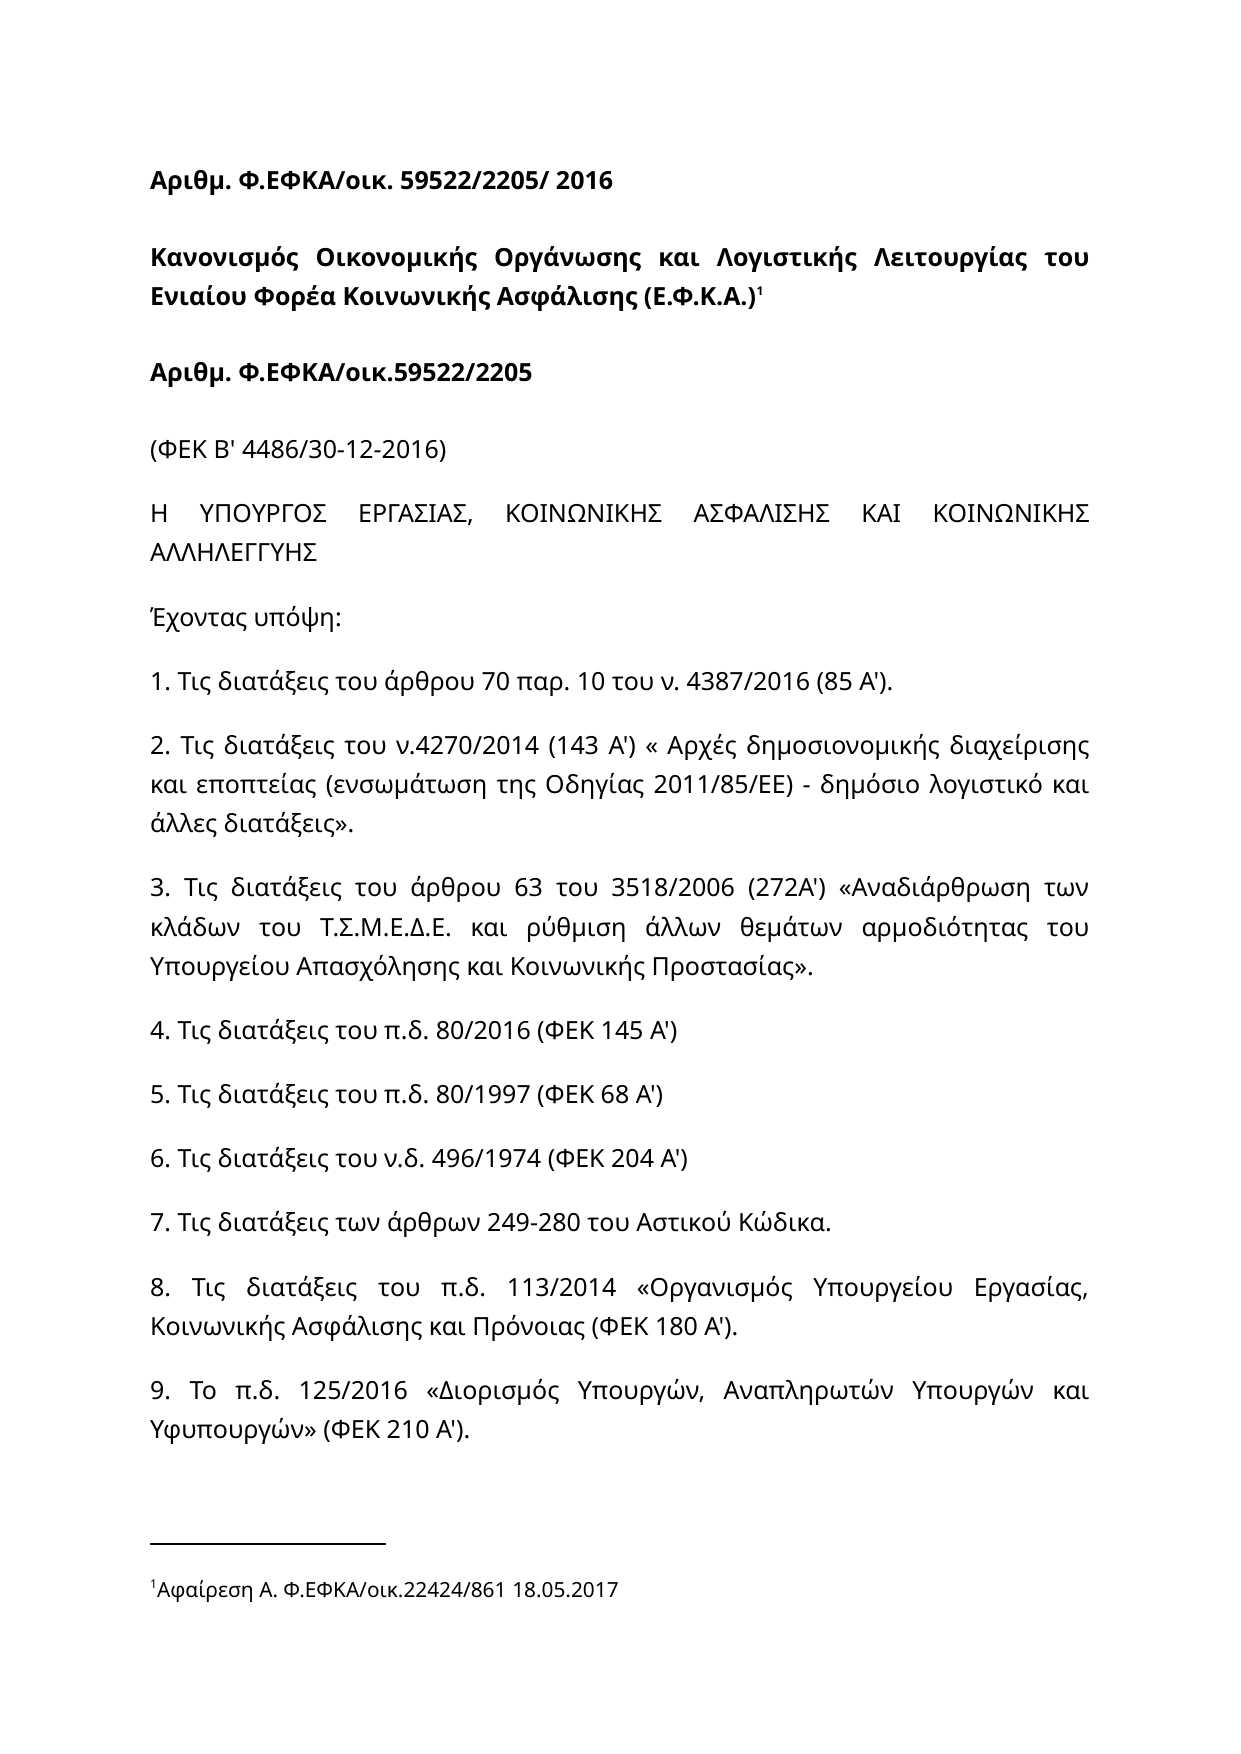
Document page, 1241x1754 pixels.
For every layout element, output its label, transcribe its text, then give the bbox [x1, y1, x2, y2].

title Κανονισμός Οικονομικής Οργάνωσης και Λογιστικής Λειτουργίας του Ενιαίου Φορέα Κοινωνικής Ασφάλισης (Ε.Φ.Κ.Α.) [150, 239, 1090, 312]
text Έχοντας υπόψη: [150, 599, 1090, 633]
text 4. Τις διατάξεις του π.δ. 80/2016 (ΦΕΚ 145 Α') [150, 1012, 1090, 1047]
text 2. Τις διατάξεις του ν.4270/2014 (143 Α') « Αρχές δημοσιονομικής διαχείρισης και εποπτείας (ενσωμάτωση της Οδηγίας 2011/85/ΕΕ) - δημόσιο λογιστικό και άλλες διατάξεις». [150, 727, 1090, 840]
text 8. Τις διατάξεις του π.δ. 113/2014 «Οργανισμός Υπουργείου Εργασίας, Κοινωνικής Ασφάλισης και Πρόνοιας (ΦΕΚ 180 Α'). [150, 1269, 1090, 1342]
text 9. Το π.δ. 125/2016 «Διορισμός Υπουργών, Αναπληρωτών Υπουργών και Υφυπουργών» (ΦΕΚ 210 Α'). [150, 1372, 1090, 1446]
title Αριθμ. Φ.ΕΦΚΑ/οικ. 59522/2205/ 2016 [150, 162, 1090, 197]
text (ΦΕΚ Β' 4486/30-12-2016) [150, 432, 1090, 466]
text 6. Τις διατάξεις του ν.δ. 496/1974 (ΦΕΚ 204 Α') [150, 1141, 1090, 1175]
text Η ΥΠΟΥΡΓΟΣ ΕΡΓΑΣΙΑΣ, ΚΟΙΝΩΝΙΚΗΣ ΑΣΦΑΛΙΣΗΣ ΚΑΙ ΚΟΙΝΩΝΙΚΗΣ ΑΛΛΗΛΕΓΓΥΗΣ [150, 496, 1090, 569]
text Αφαίρεση A. Φ.ΕΦΚΑ/οικ.22424/861 18.05.2017 [150, 1576, 1090, 1604]
title Αριθμ. Φ.ΕΦΚΑ/οικ.59522/2205 [150, 355, 1090, 389]
text 5. Τις διατάξεις του π.δ. 80/1997 (ΦΕΚ 68 Α') [150, 1077, 1090, 1111]
text 7. Τις διατάξεις των άρθρων 249-280 του Αστικού Κώδικα. [150, 1205, 1090, 1239]
text 1. Τις διατάξεις του άρθρου 70 παρ. 10 του ν. 4387/2016 (85 Α'). [150, 663, 1090, 697]
text 3. Τις διατάξεις του άρθρου 63 του 3518/2006 (272Α') «Αναδιάρθρωση των κλάδων του Τ.Σ.Μ.Ε.Δ.Ε. και ρύθμιση άλλων θεμάτων αρμοδιότητας του Υπουργείου Απασχόλησης και Κοινωνικής Προστασίας». [150, 870, 1090, 982]
